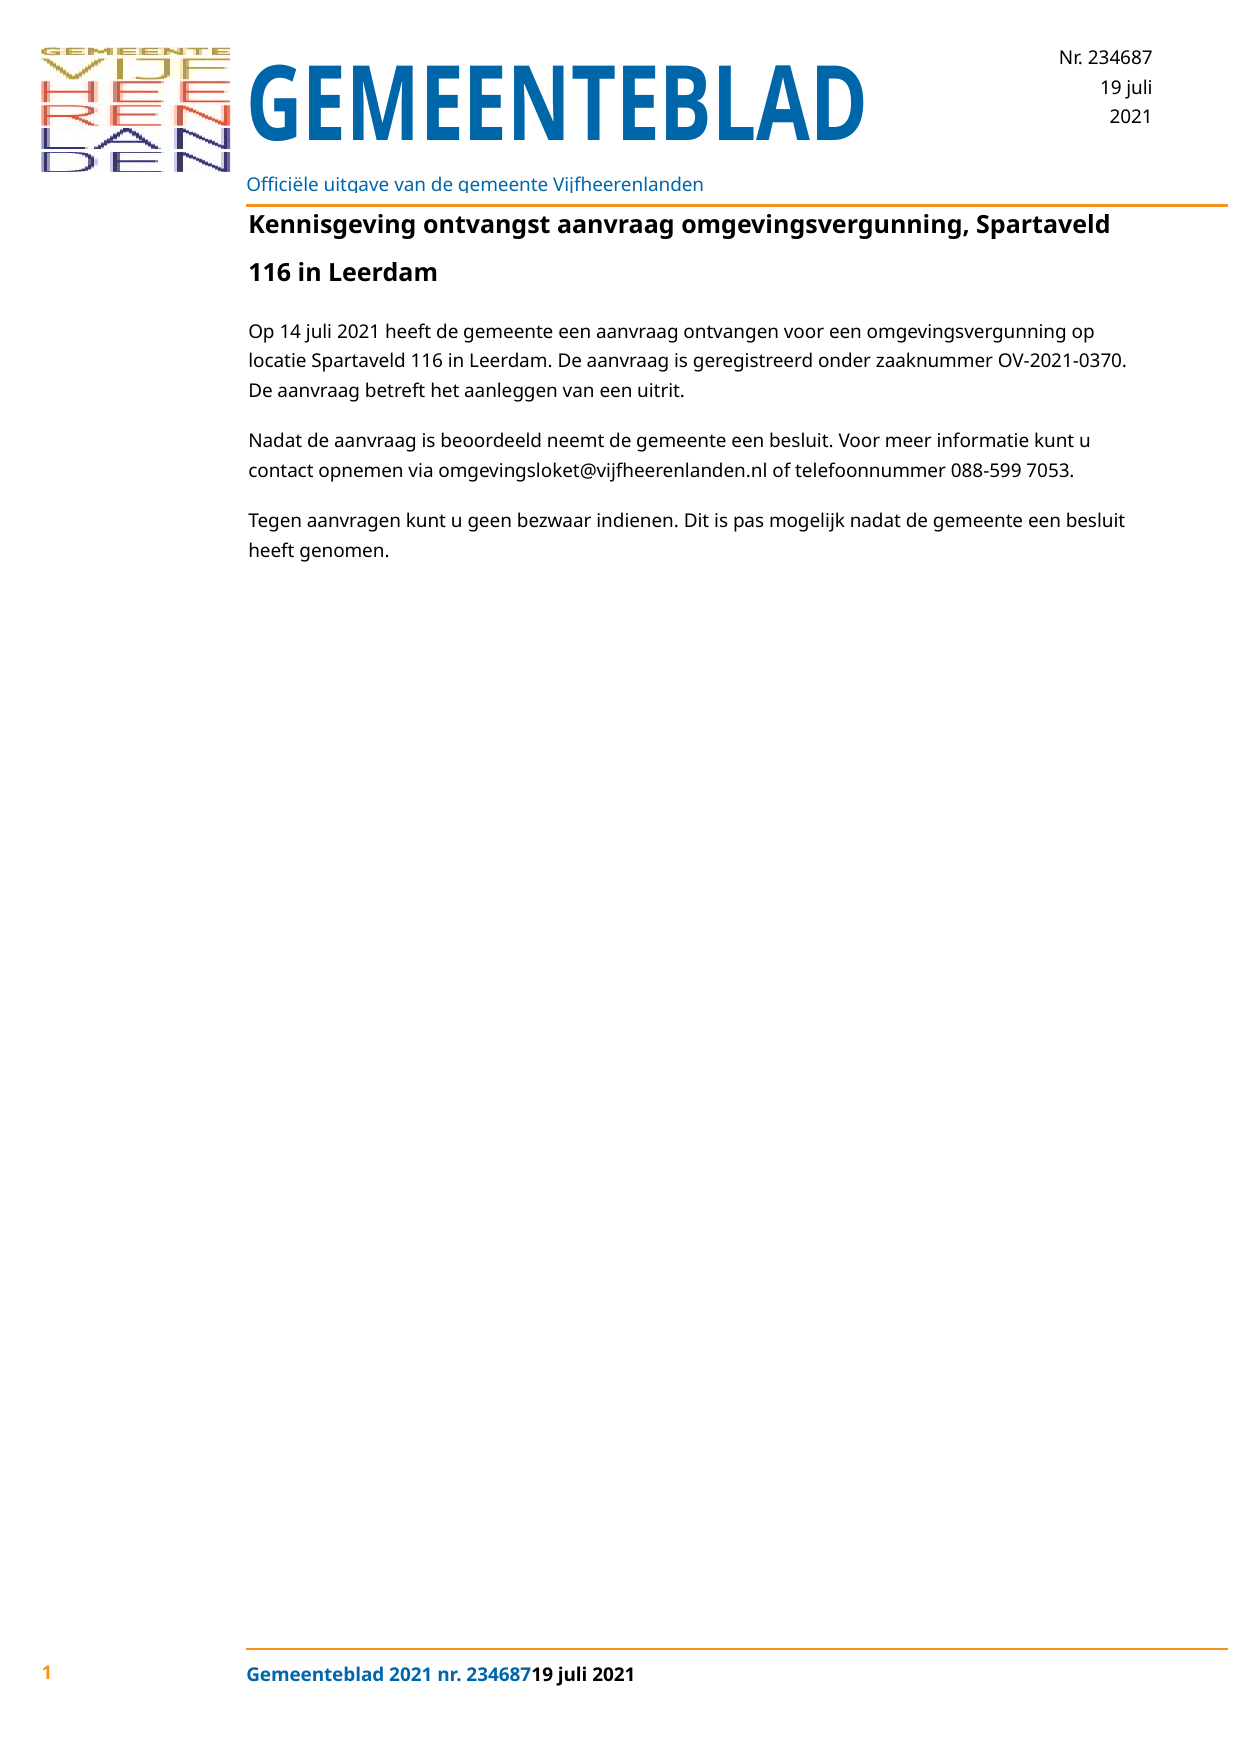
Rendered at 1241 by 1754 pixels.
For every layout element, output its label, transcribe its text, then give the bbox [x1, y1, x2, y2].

text Tegen aanvragen kunt u geen bezwaar indienen. Dit is pas mogelijk nadat de gemeente een besluit heeft genomen. [248, 507, 1152, 563]
text Kennisgeving ontvangst aanvraag omgevingsvergunning, Spartaveld 116 in Leerdam [248, 207, 1152, 288]
text Nadat de aanvraag is beoordeeld neemt de gemeente een besluit. Voor meer informatie kunt u contact opnemen via omgevingsloket@vijfheerenlanden.nl of telefoonnummer 088-599 7053. [248, 427, 1152, 483]
text Op 14 juli 2021 heeft de gemeente een aanvraag ontvangen voor een omgevingsvergunning op locatie Spartaveld 116 in Leerdam. De aanvraag is geregistreerd onder zaaknummer OV-2021-0370. De aanvraag betreft het aanleggen van een uitrit. [248, 318, 1152, 403]
picture [41, 47, 231, 172]
